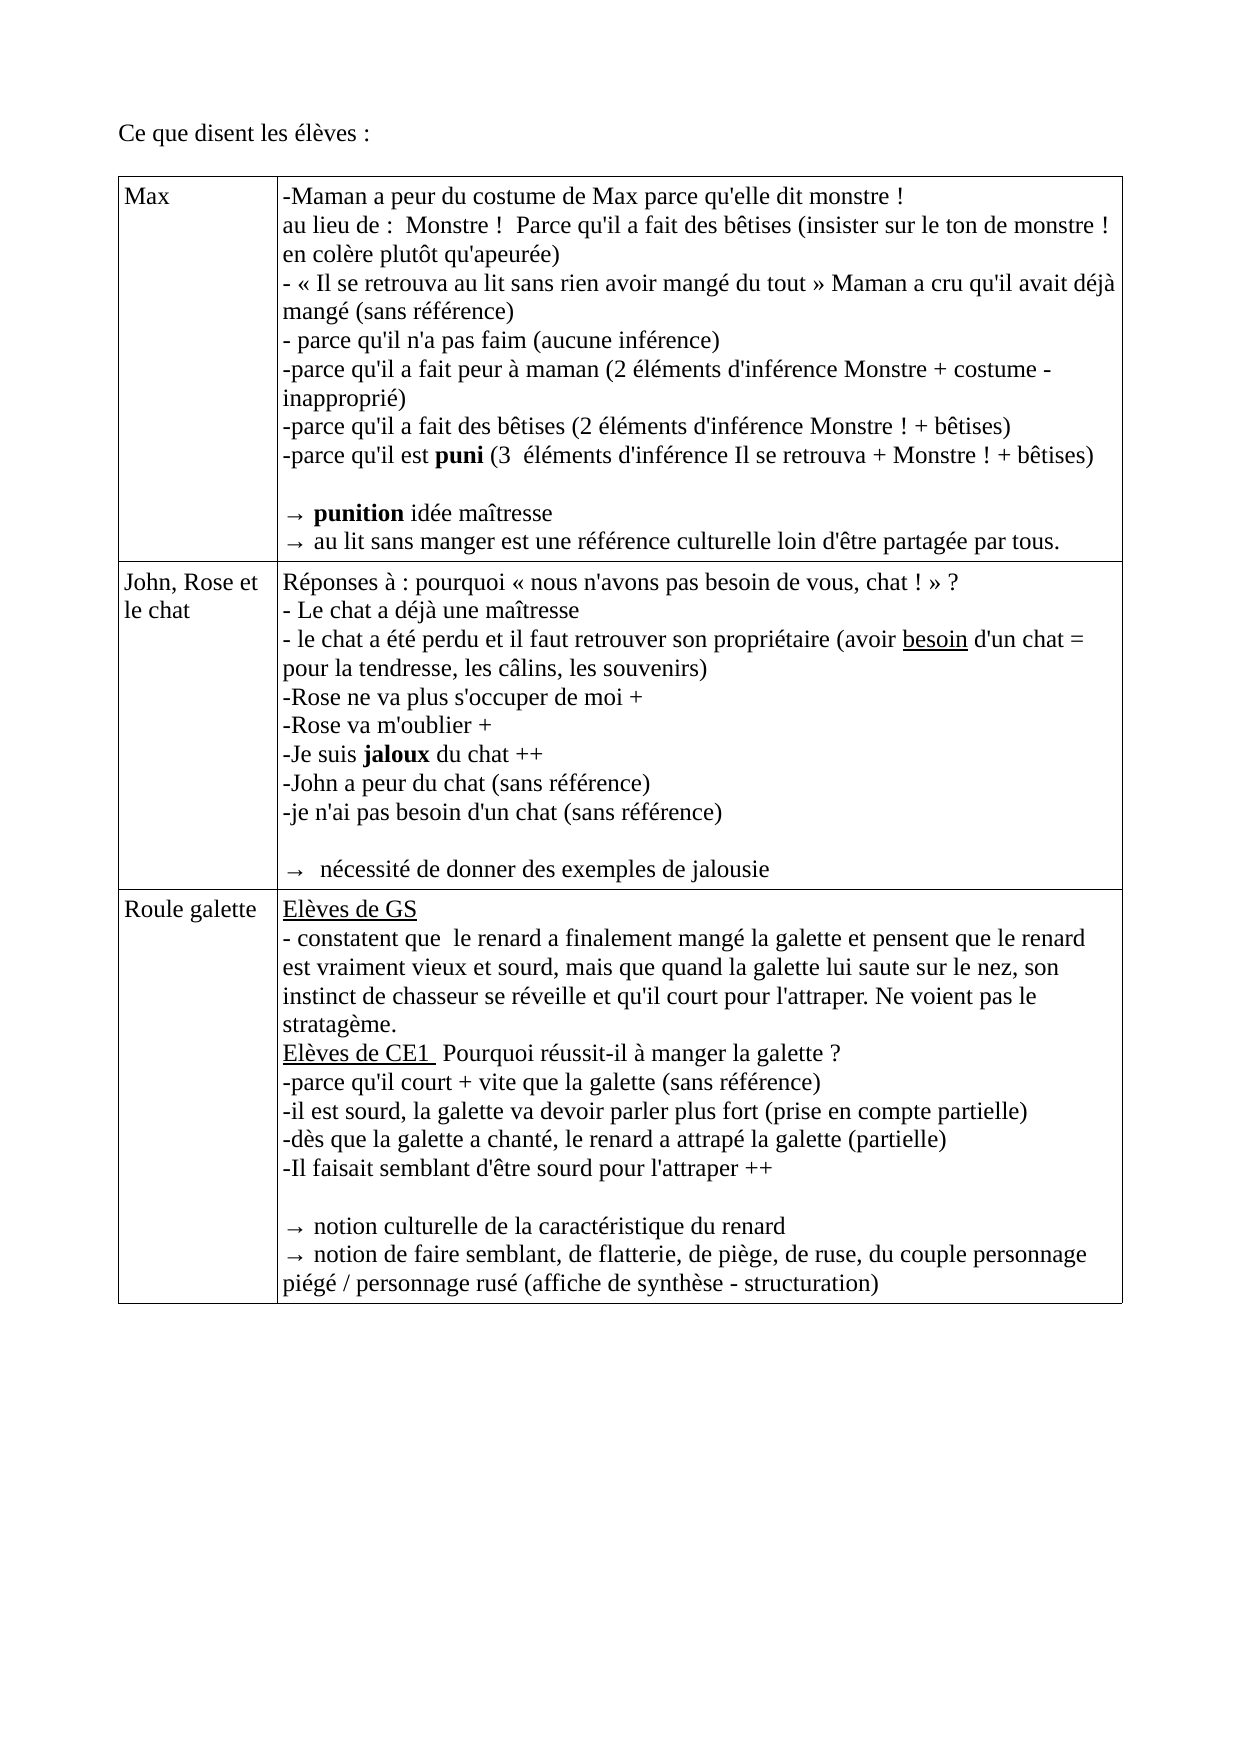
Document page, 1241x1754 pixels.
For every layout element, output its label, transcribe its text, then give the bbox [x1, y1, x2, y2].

table_header -Maman a peur du costume de Max parce qu'elle dit monstre ! au lieu de : Monstre ! Parce qu'il a fait des bêtises (insister sur le ton de monstre ! en colère plutôt qu'apeurée) - « Il se retrouva au lit sans rien avoir mangé du tout » Maman a cru qu'il avait déjà mangé (sans référence) - parce qu'il n'a pas faim (aucune inférence) -parce qu'il a fait peur à maman (2 éléments d'inférence Monstre + costume - inapproprié) -parce qu'il a fait des bêtises (2 éléments d'inférence Monstre ! + bêtises) -parce qu'il est puni (3 éléments d'inférence Il se retrouva + Monstre ! + bêtises) → punition idée maîtresse → au lit sans manger est une référence culturelle loin d'être partagée par tous. [278, 177, 1122, 561]
table_header Max [119, 177, 277, 561]
table_cell John, Rose et le chat [119, 562, 277, 889]
table_cell Elèves de GS - constatent que le renard a finalement mangé la galette et pensent que le renard est vraiment vieux et sourd, mais que quand la galette lui saute sur le nez, son instinct de chasseur se réveille et qu'il court pour l'attraper. Ne voient pas le stratagème. Elèves de CE1 Pourquoi réussit-il à manger la galette ? -parce qu'il court + vite que la galette (sans référence) -il est sourd, la galette va devoir parler plus fort (prise en compte partielle) -dès que la galette a chanté, le renard a attrapé la galette (partielle) -Il faisait semblant d'être sourd pour l'attraper ++ → notion culturelle de la caractéristique du renard → notion de faire semblant, de flatterie, de piège, de ruse, du couple personnage piégé / personnage rusé (affiche de synthèse - structuration) [278, 890, 1122, 1303]
table_cell Roule galette [119, 890, 277, 1303]
text Ce que disent les élèves : [118, 118, 1122, 147]
table_cell Réponses à : pourquoi « nous n'avons pas besoin de vous, chat ! » ? - Le chat a déjà une maîtresse - le chat a été perdu et il faut retrouver son propriétaire (avoir besoin d'un chat = pour la tendresse, les câlins, les souvenirs) -Rose ne va plus s'occuper de moi + -Rose va m'oublier + -Je suis jaloux du chat ++ -John a peur du chat (sans référence) -je n'ai pas besoin d'un chat (sans référence) → nécessité de donner des exemples de jalousie [278, 562, 1122, 889]
